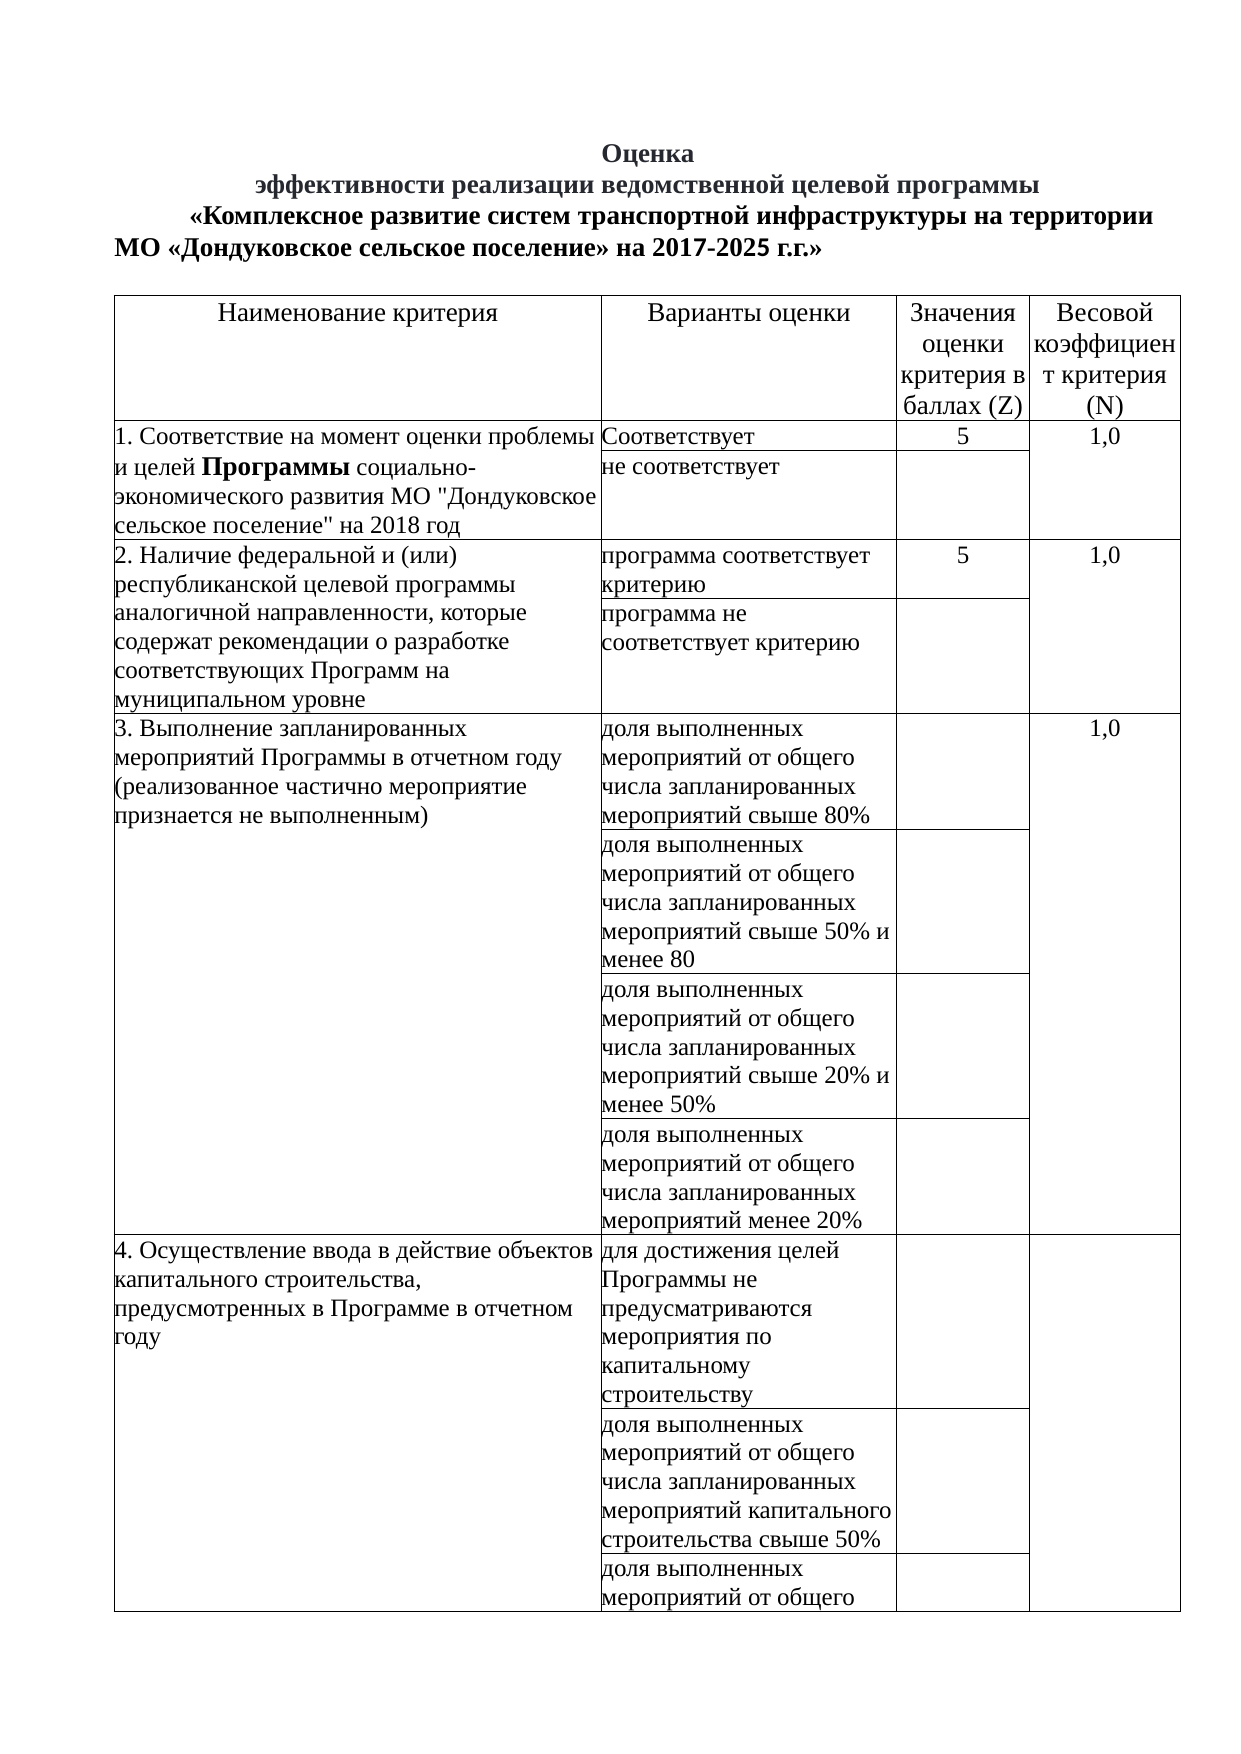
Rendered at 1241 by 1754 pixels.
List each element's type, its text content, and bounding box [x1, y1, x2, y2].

subtitle Оценка эффективности реализации ведомственной целевой программы [114, 137, 1181, 199]
table_cell 5 [897, 540, 1029, 597]
table_cell 4. Осуществление ввода в действие объектов капитального строительства, предусмотренных в Программе в отчетном году [115, 1235, 601, 1611]
table_header Значения оценки критерия в баллах (Z) [897, 296, 1029, 420]
table_cell доля выполненных мероприятий от общего числа запланированных мероприятий капитального строительства свыше 50% [602, 1409, 896, 1552]
table_cell доля выполненных мероприятий от общего числа запланированных мероприятий менее 20% [602, 1119, 896, 1234]
table_header Весовой коэффициент критерия (N) [1030, 296, 1180, 420]
table_cell [897, 1409, 1029, 1552]
table_cell доля выполненных мероприятий от общего числа запланированных мероприятий свыше 80% [602, 714, 896, 828]
table_cell доля выполненных мероприятий от общего числа запланированных мероприятий свыше 20% и менее 50% [602, 974, 896, 1118]
table_cell [1030, 1235, 1180, 1611]
table_cell программа соответствует критерию [602, 540, 896, 597]
table_cell [897, 830, 1029, 973]
text «Комплексное развитие систем транспортной инфраструктуры на территории МО «Дондуковское сельское поселение» на 2017-2025 г.г.» [114, 199, 1181, 264]
table_cell 1,0 [1030, 714, 1180, 1234]
table_cell 1,0 [1030, 421, 1180, 539]
table_cell 3. Выполнение запланированных мероприятий Программы в отчетном году (реализованное частично мероприятие признается не выполненным) [115, 714, 601, 1234]
table_cell для достижения целей Программы не предусматриваются мероприятия по капитальному строительству [602, 1235, 896, 1408]
table_cell [897, 1119, 1029, 1234]
table_cell [897, 974, 1029, 1118]
table_cell 5 [897, 421, 1029, 450]
table_cell [897, 1554, 1029, 1611]
table_header Наименование критерия [115, 296, 601, 420]
table_cell доля выполненных мероприятий от общего [602, 1554, 896, 1611]
table_cell [897, 599, 1029, 712]
table_cell [897, 451, 1029, 539]
table_cell программа не соответствует критерию [602, 599, 896, 712]
table_cell доля выполненных мероприятий от общего числа запланированных мероприятий свыше 50% и менее 80 [602, 830, 896, 973]
table_header Варианты оценки [602, 296, 896, 420]
table_cell не соответствует [602, 451, 896, 539]
table_cell 1,0 [1030, 540, 1180, 712]
table_cell [897, 714, 1029, 828]
table_cell Соответствует [602, 421, 896, 450]
table_cell 1. Соответствие на момент оценки проблемы и целей Программы социально-экономического развития МО "Дондуковское сельское поселение" на 2018 год [115, 421, 601, 539]
table_cell 2. Наличие федеральной и (или) республиканской целевой программы аналогичной направленности, которые содержат рекомендации о разработке соответствующих Программ на муниципальном уровне [115, 540, 601, 712]
table_cell [897, 1235, 1029, 1408]
